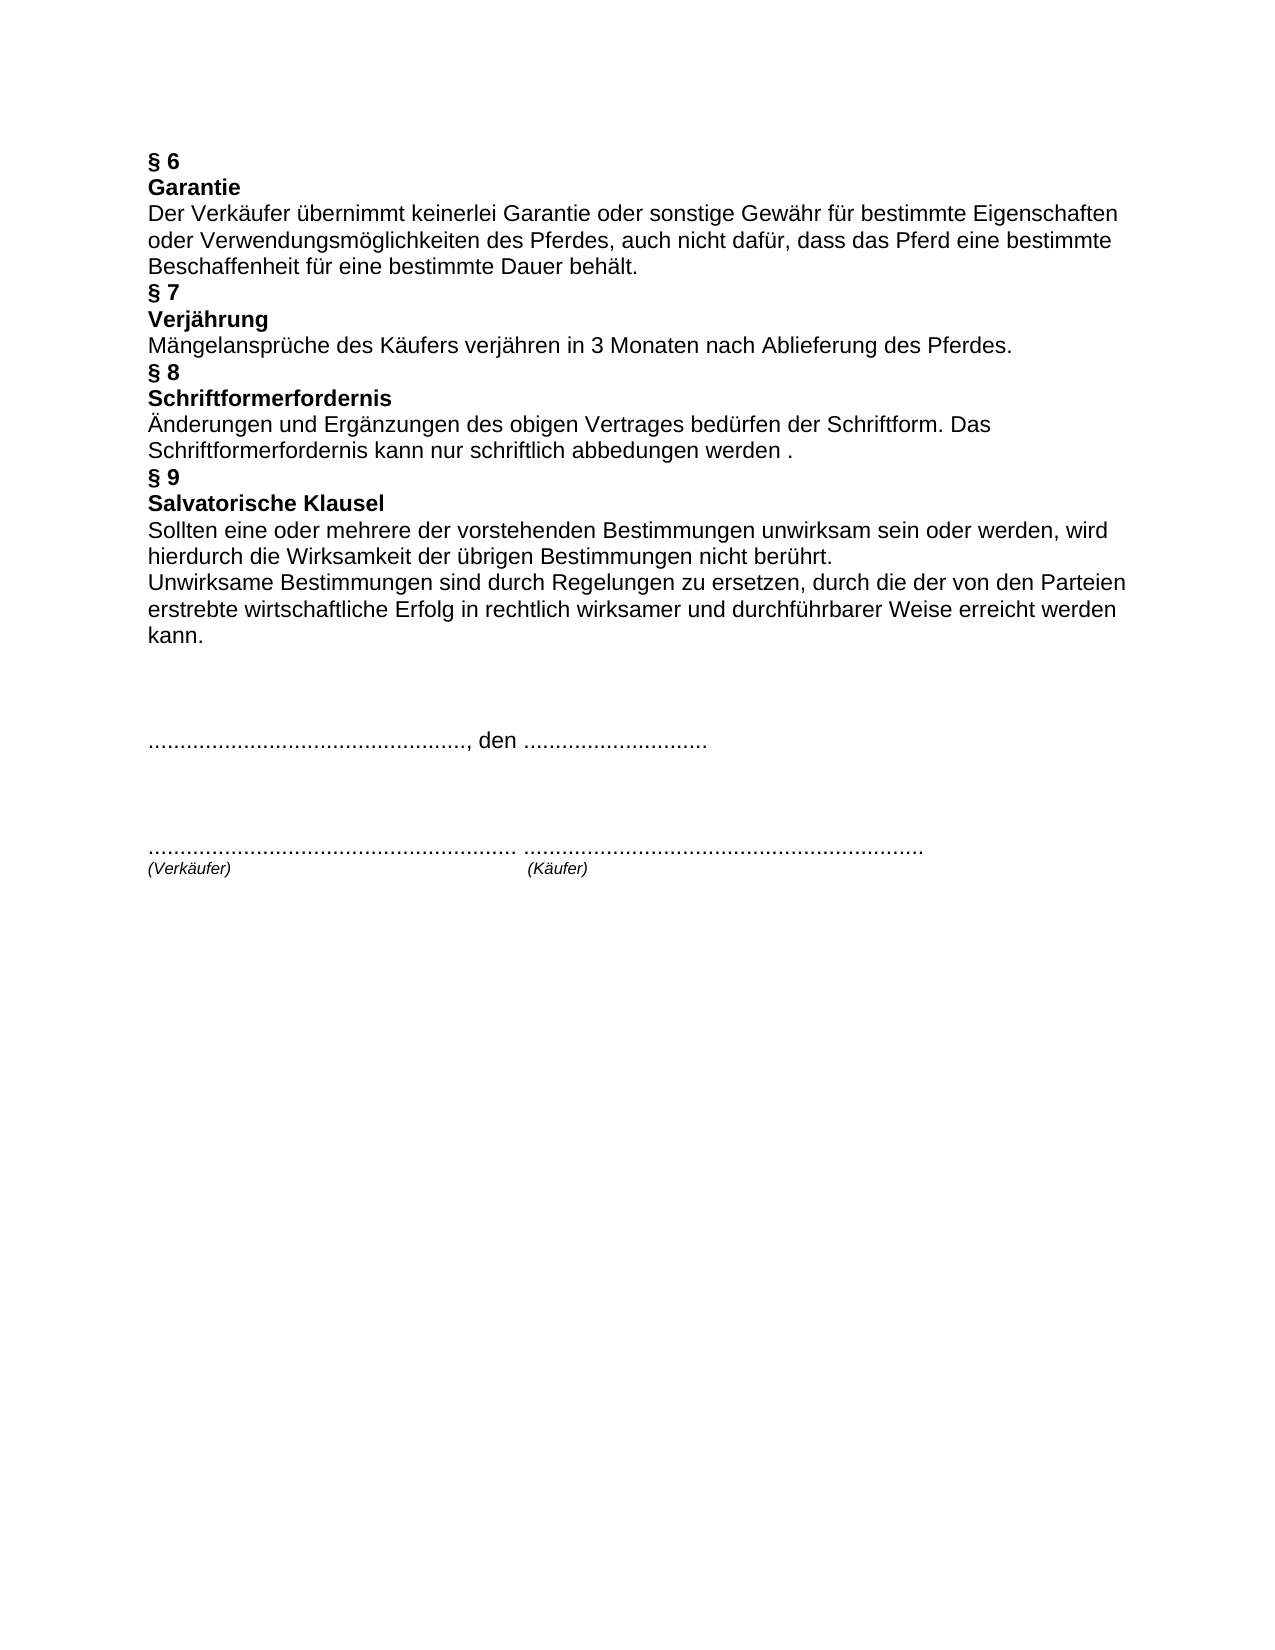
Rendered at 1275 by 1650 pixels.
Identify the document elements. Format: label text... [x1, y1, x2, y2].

text Mängelansprüche des Käufers verjähren in 3 Monaten nach Ablieferung des Pferdes. [148, 332, 1127, 358]
text Änderungen und Ergänzungen des obigen Vertrages bedürfen der Schriftform. Das Schriftformerfordernis kann nur schriftlich abbedungen werden . [148, 411, 1127, 464]
text Garantie [148, 174, 1127, 200]
text (Verkäufer) (Käufer) [148, 859, 1127, 878]
text Salvatorische Klausel [148, 490, 1127, 517]
text § 8 [148, 358, 1127, 385]
text Sollten eine oder mehrere der vorstehenden Bestimmungen unwirksam sein oder werden, wird hierdurch die Wirksamkeit der übrigen Bestimmungen nicht berührt. [148, 517, 1127, 569]
text Schriftformerfordernis [148, 385, 1127, 411]
text Verjährung [148, 306, 1127, 332]
text § 6 [148, 148, 1127, 174]
text .......................................................... ............................................................... [148, 833, 1127, 859]
text § 9 [148, 464, 1127, 490]
text Unwirksame Bestimmungen sind durch Regelungen zu ersetzen, durch die der von den Parteien erstrebte wirtschaftliche Erfolg in rechtlich wirksamer und durchführbarer Weise erreicht werden kann. [148, 569, 1127, 648]
text § 7 [148, 279, 1127, 306]
text .................................................., den ............................. [148, 727, 1127, 754]
text Der Verkäufer übernimmt keinerlei Garantie oder sonstige Gewähr für bestimmte Eigenschaften oder Verwendungsmöglichkeiten des Pferdes, auch nicht dafür, dass das Pferd eine bestimmte Beschaffenheit für eine bestimmte Dauer behält. [148, 200, 1127, 279]
